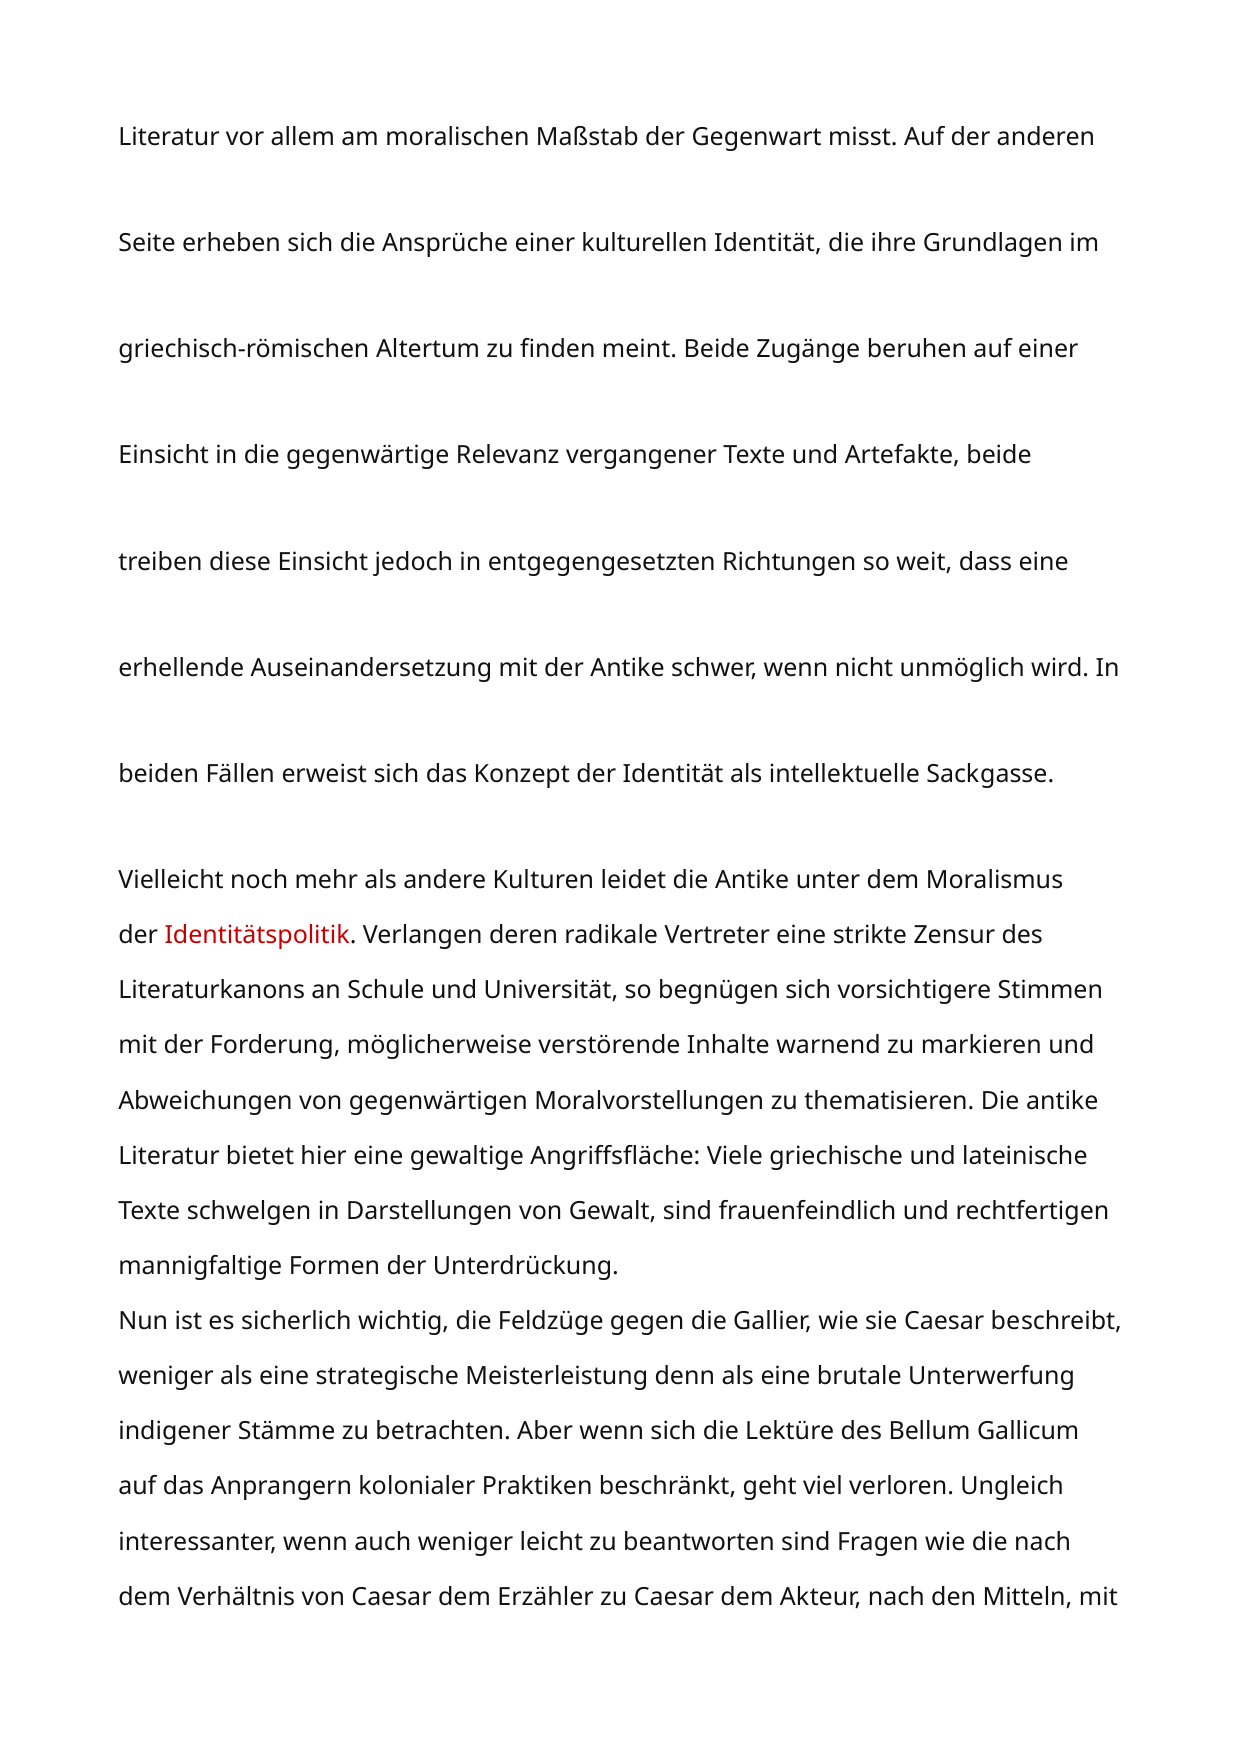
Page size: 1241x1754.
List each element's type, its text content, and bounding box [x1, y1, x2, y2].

text Nun ist es sicherlich wichtig, die Feldzüge gegen die Gallier, wie sie Caesar be­schreibt, weniger als eine strategische Meisterleistung denn als eine brutale Un­terwerfung indigener Stämme zu be­trachten. Aber wenn sich die Lektüre des Bellum Gallicum auf das Anprangern ko­lonialer Praktiken beschränkt, geht viel verloren. Ungleich interessanter, wenn auch weniger leicht zu beantworten sind Fragen wie die nach dem Verhältnis von Caesar dem Erzähler zu Caesar dem Ak­teur, nach den Mitteln, mit [118, 1303, 1122, 1612]
text Literatur vor allem am moralischen Maßstab der Gegenwart misst. Auf der anderen Seite erheben sich die Ansprüche einer kulturellen Identität, die ihre Grundlagen im griechisch-römischen Al­­­tertum zu finden meint. Beide Zugänge beruhen auf einer Einsicht in die gegenwärtige Relevanz vergangener Texte und Artefakte, beide treiben diese Einsicht jedoch in entgegengesetzten Richtungen so weit, dass eine erhellende Auseinandersetzung mit der Antike schwer, wenn nicht unmöglich wird. In beiden Fällen erweist sich das Konzept der Identität als intellektuelle Sack­gasse. [118, 118, 1122, 790]
text Vielleicht noch mehr als andere Kul­turen leidet die Antike unter dem Moralismus der Identitätspolitik. Verlangen deren radikale Vertreter eine strikte Zensur des Literaturkanons an Schule und Universität, so begnügen sich vorsich­tigere Stimmen mit der Forderung, mög­licherweise verstörende Inhalte warnend zu markieren und Abweichungen von ge­genwärtigen Moralvorstellungen zu thematisieren. Die antike Literatur bietet hier eine gewaltige Angriffsfläche: Viele griechische und lateinische Texte schwelgen in Darstellungen von Gewalt, sind frauenfeindlich und rechtfertigen mannigfaltige Formen der Unterdrückung. [118, 862, 1122, 1282]
